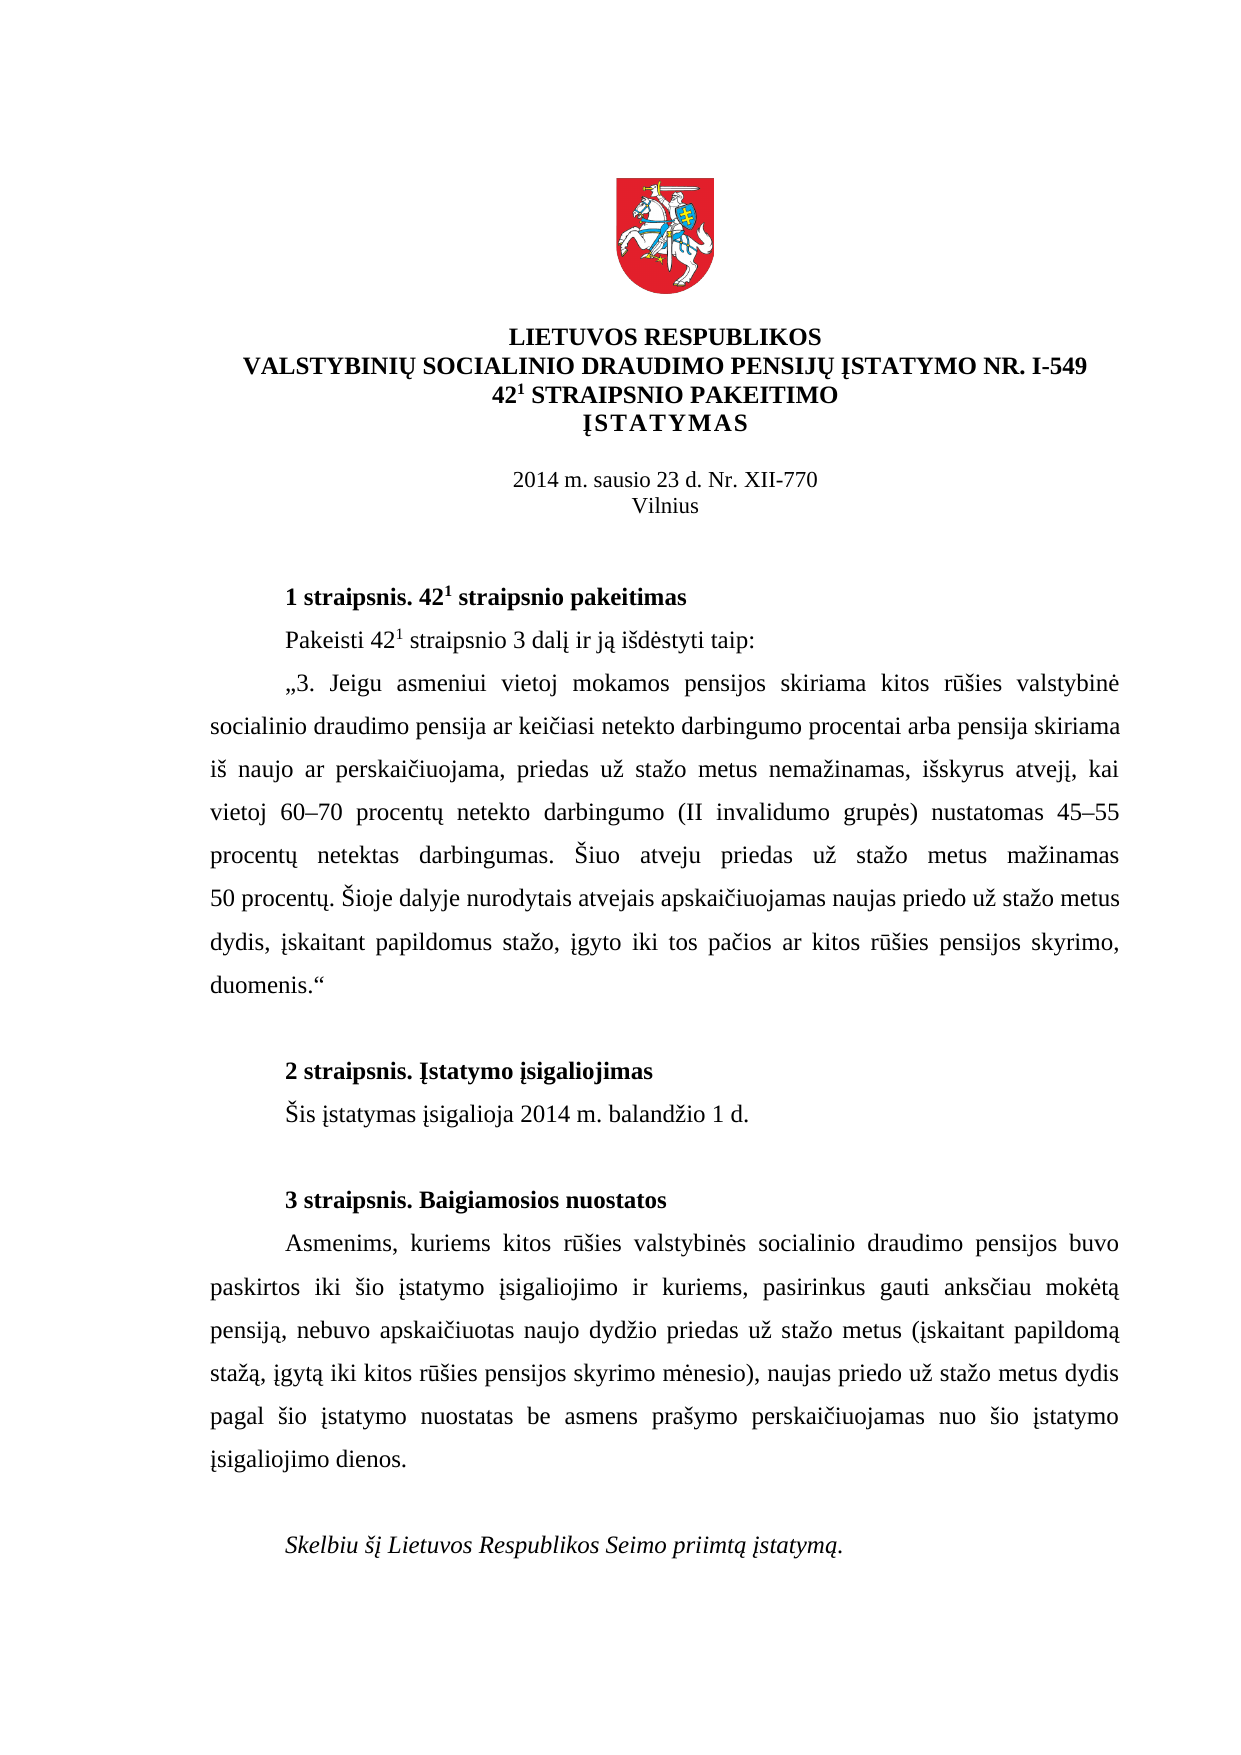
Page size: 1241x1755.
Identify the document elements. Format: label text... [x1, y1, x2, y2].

text 3 straipsnis. Baigiamosios nuostatos [210, 1185, 1120, 1214]
text Pakeisti 421 straipsnio 3 dalį ir ją išdėstyti taip: [210, 625, 1120, 653]
text 1 straipsnis. 421 straipsnio pakeitimas [210, 582, 1120, 610]
text 2 straipsnis. Įstatymo įsigaliojimas [210, 1056, 1120, 1085]
text LIETUVOS RESPUBLIKOS [210, 322, 1120, 351]
text Asmenims, kuriems kitos rūšies valstybinės socialinio draudimo pensijos buvo paskirtos iki šio įstatymo įsigaliojimo ir kuriems, pasirinkus gauti anksčiau mokėtą pensiją, nebuvo apskaičiuotas naujo dydžio priedas už stažo metus (įskaitant papildomą stažą, įgytą iki kitos rūšies pensijos skyrimo mėnesio), naujas priedo už stažo metus dydis pagal šio įstatymo nuostatas be asmens prašymo perskaičiuojamas nuo šio įstatymo įsigaliojimo dienos. [210, 1228, 1120, 1473]
text Skelbiu šį Lietuvos Respublikos Seimo priimtą įstatymą. [210, 1530, 1120, 1559]
text Vilnius [210, 492, 1120, 519]
text ĮSTATYMAS [210, 408, 1120, 437]
text VALSTYBINIŲ SOCIALINIO DRAUDIMO PENSIJŲ ĮSTATYMO NR. I-549 421 STRAIPSNIO PAKEITIMO [210, 351, 1120, 408]
text „3. Jeigu asmeniui vietoj mokamos pensijos skiriama kitos rūšies valstybinė socialinio draudimo pensija ar keičiasi netekto darbingumo procentai arba pensija skiriama iš naujo ar perskaičiuojama, priedas už stažo metus nemažinamas, išskyrus atvejį, kai vietoj 60–70 procentų netekto darbingumo (II invalidumo grupės) nustatomas 45–55 procentų netektas darbingumas. Šiuo atveju priedas už stažo metus mažinamas 50 procentų. Šioje dalyje nurodytais atvejais apskaičiuojamas naujas priedo už stažo metus dydis, įskaitant papildomus stažo, įgyto iki tos pačios ar kitos rūšies pensijos skyrimo, duomenis.“ [210, 668, 1120, 998]
text Šis įstatymas įsigalioja 2014 m. balandžio 1 d. [210, 1099, 1120, 1128]
text 2014 m. sausio 23 d. Nr. XII-770 [210, 466, 1120, 492]
